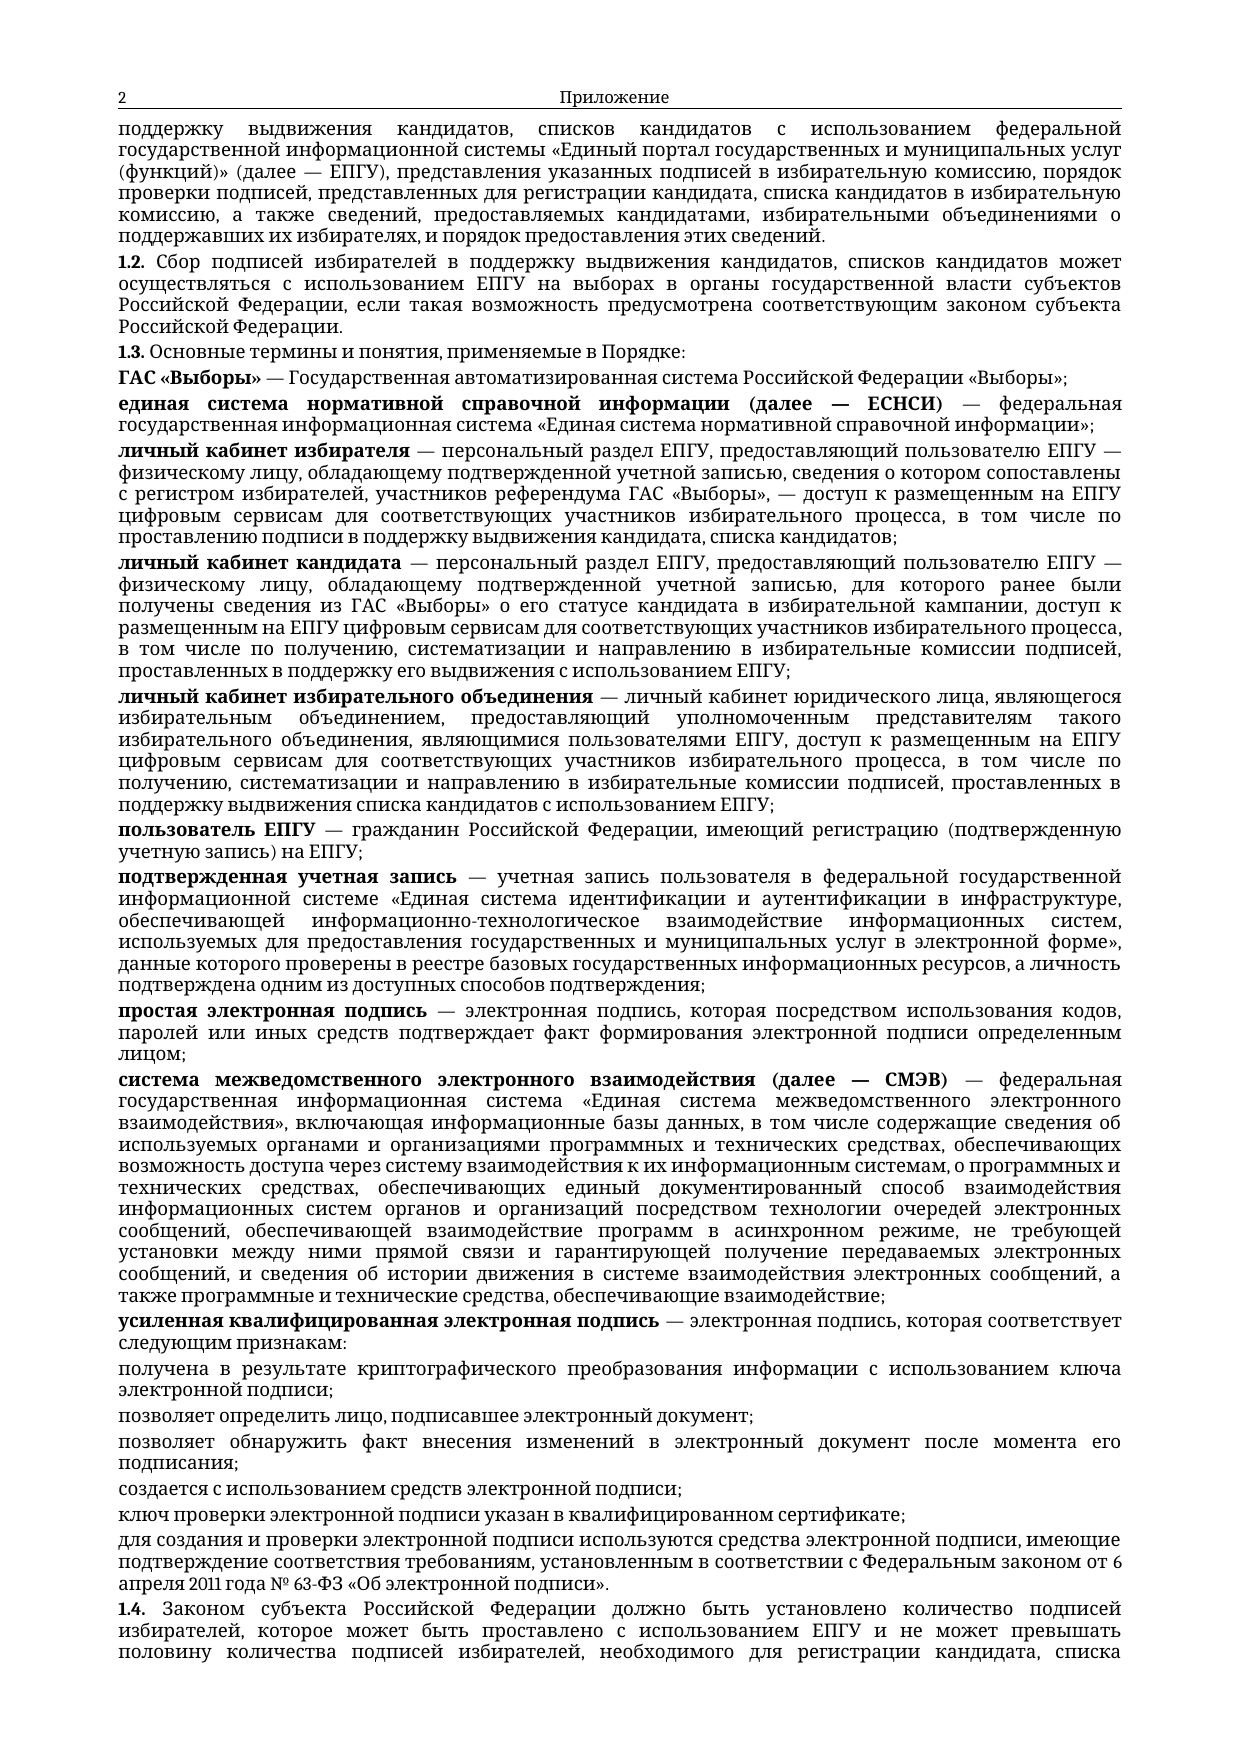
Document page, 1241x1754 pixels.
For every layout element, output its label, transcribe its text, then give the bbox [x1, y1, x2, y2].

text 1.3. Основные термины и понятия, применяемые в Порядке: [118, 342, 1122, 363]
text подтвержденная учетная запись — учетная запись пользователя в федеральной государственной информационной системе «Единая система идентификации и аутентификации в инфраструктуре, обеспечивающей информационно-технологическое взаимодействие информационных систем, используемых для предоставления государственных и муниципальных услуг в электронной форме», данные которого проверены в реестре базовых государственных информационных ресурсов, а личность подтверждена одним из доступных способов подтверждения; [118, 867, 1122, 996]
text для создания и проверки электронной подписи используются средства электронной подписи, имеющие подтверждение соответствия требованиям, установленным в соответствии с Федеральным законом от 6 апреля 2011 года № 63-ФЗ «Об электронной подписи». [118, 1530, 1122, 1594]
text личный кабинет избирателя — персональный раздел ЕПГУ, предоставляющий пользователю ЕПГУ — физическому лицу, обладающему подтвержденной учетной записью, сведения о котором сопоставлены с регистром избирателей, участников референдума ГАС «Выборы», — доступ к размещенным на ЕПГУ цифровым сервисам для соответствующих участников избирательного процесса, в том числе по проставлению подписи в поддержку выдвижения кандидата, списка кандидатов; [118, 441, 1122, 548]
text поддержку выдвижения кандидатов, списков кандидатов с использованием федеральной государственной информационной системы «Единый портал государственных и муниципальных услуг (функций)» (далее — ЕПГУ), представления указанных подписей в избирательную комиссию, порядок проверки подписей, представленных для регистрации кандидата, списка кандидатов в избирательную комиссию, а также сведений, предоставляемых кандидатами, избирательными объединениями о поддержавших их избирателях, и порядок предоставления этих сведений. [118, 118, 1122, 247]
text усиленная квалифицированная электронная подпись — электронная подпись, которая соответствует следующим признакам: [118, 1311, 1122, 1354]
text ключ проверки электронной подписи указан в квалифицированном сертификате; [118, 1504, 1122, 1526]
text 1.2. Сбор подписей избирателей в поддержку выдвижения кандидатов, списков кандидатов может осуществляться с использованием ЕПГУ на выборах в органы государственной власти субъектов Российской Федерации, если такая возможность предусмотрена соответствующим законом субъекта Российской Федерации. [118, 252, 1122, 338]
text создается с использованием средств электронной подписи; [118, 1478, 1122, 1500]
text ГАС «Выборы» — Государственная автоматизированная система Российской Федерации «Выборы»; [118, 368, 1122, 389]
text единая система нормативной справочной информации (далее — ЕСНСИ) — федеральная государственная информационная система «Единая система нормативной справочной информации»; [118, 393, 1122, 437]
text простая электронная подпись — электронная подпись, которая посредством использования кодов, паролей или иных средств подтверждает факт формирования электронной подписи определенным лицом; [118, 1001, 1122, 1065]
text личный кабинет кандидата — персональный раздел ЕПГУ, предоставляющий пользователю ЕПГУ — физическому лицу, обладающему подтвержденной учетной записью, для которого ранее были получены сведения из ГАС «Выборы» о его статусе кандидата в избирательной кампании, доступ к размещенным на ЕПГУ цифровым сервисам для соответствующих участников избирательного процесса, в том числе по получению, систематизации и направлению в избирательные комиссии подписей, проставленных в поддержку его выдвижения с использованием ЕПГУ; [118, 553, 1122, 682]
text позволяет определить лицо, подписавшее электронный документ; [118, 1405, 1122, 1427]
text система межведомственного электронного взаимодействия (далее — СМЭВ) — федеральная государственная информационная система «Единая система межведомственного электронного взаимодействия», включающая информационные базы данных, в том числе содержащие сведения об используемых органами и организациями программных и технических средствах, обеспечивающих возможность доступа через систему взаимодействия к их информационным системам, о программных и технических средствах, обеспечивающих единый документированный способ взаимодействия информационных систем органов и организаций посредством технологии очередей электронных сообщений, обеспечивающей взаимодействие программ в асинхронном режиме, не требующей установки между ними прямой связи и гарантирующей получение передаваемых электронных сообщений, и сведения об истории движения в системе взаимодействия электронных сообщений, а также программные и технические средства, обеспечивающие взаимодействие; [118, 1069, 1122, 1307]
text пользователь ЕПГУ — гражданин Российской Федерации, имеющий регистрацию (подтвержденную учетную запись) на ЕПГУ; [118, 820, 1122, 863]
text 1.4. Законом субъекта Российской Федерации должно быть установлено количество подписей избирателей, которое может быть проставлено с использованием ЕПГУ и не может превышать половину количества подписей избирателей, необходимого для регистрации кандидата, списка [118, 1599, 1122, 1663]
text личный кабинет избирательного объединения — личный кабинет юридического лица, являющегося избирательным объединением, предоставляющий уполномоченным представителям такого избирательного объединения, являющимися пользователями ЕПГУ, доступ к размещенным на ЕПГУ цифровым сервисам для соответствующих участников избирательного процесса, в том числе по получению, систематизации и направлению в избирательные комиссии подписей, проставленных в поддержку выдвижения списка кандидатов с использованием ЕПГУ; [118, 686, 1122, 816]
text получена в результате криптографического преобразования информации с использованием ключа электронной подписи; [118, 1358, 1122, 1401]
text позволяет обнаружить факт внесения изменений в электронный документ после момента его подписания; [118, 1431, 1122, 1474]
